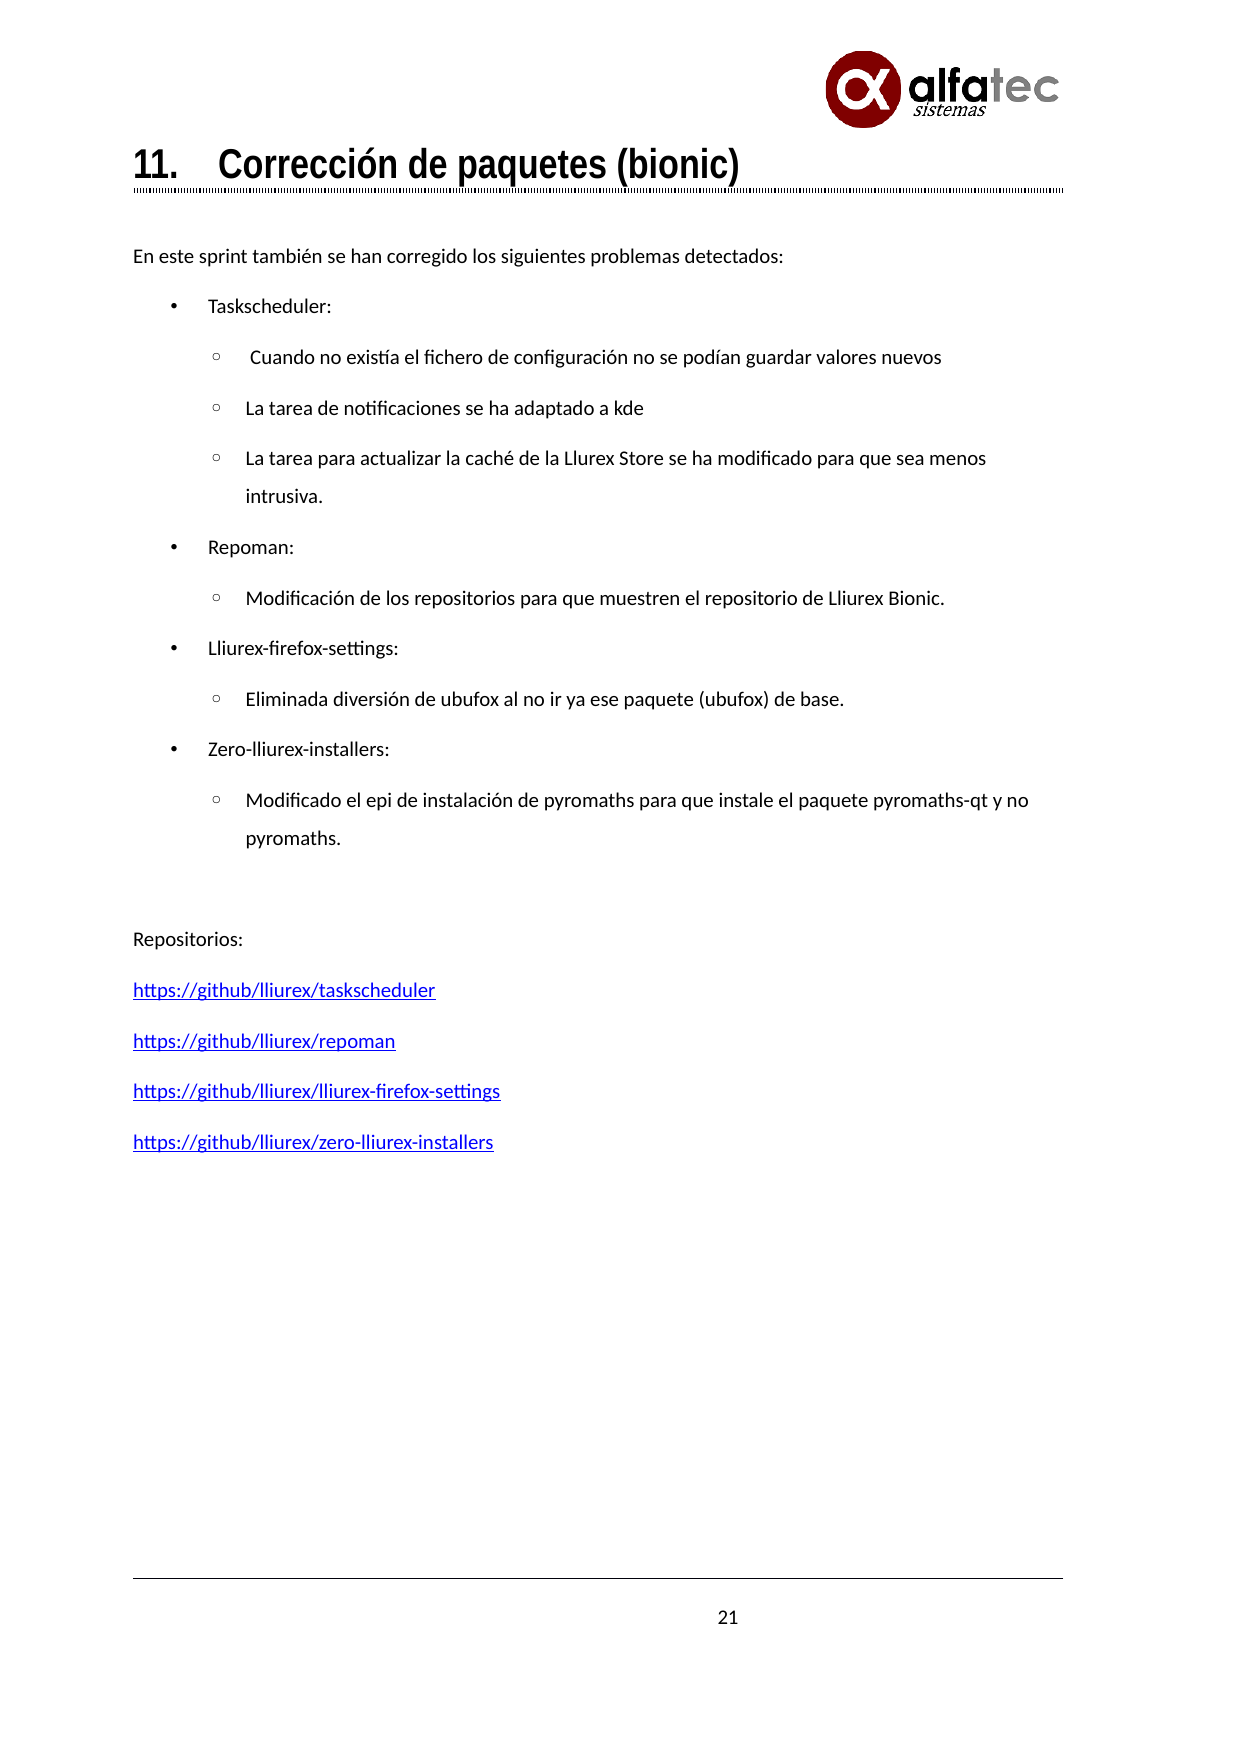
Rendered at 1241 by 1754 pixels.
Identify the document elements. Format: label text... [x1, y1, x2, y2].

list La tarea para actualizar la caché de la Llurex Store se ha modificado para que sea menos intrusiva. [208, 445, 1063, 509]
list Taskscheduler: [170, 293, 1063, 319]
picture [825, 51, 1061, 128]
list Zero-lliurex-installers: [170, 737, 1063, 762]
list Modificación de los repositorios para que muestren el repositorio de Lliurex Bionic. [208, 585, 1063, 610]
text Repositorios: [133, 927, 1063, 952]
text En este sprint también se han corregido los siguientes problemas detectados: [133, 243, 1063, 268]
list Cuando no existía el fichero de configuración no se podían guardar valores nuevos [208, 344, 1063, 369]
list La tarea de notificaciones se ha adaptado a kde [208, 395, 1063, 420]
text https://github/lliurex/taskscheduler [133, 977, 1063, 1003]
text https://github/lliurex/repoman [133, 1028, 1063, 1053]
text https://github/lliurex/zero-lliurex-installers [133, 1129, 1063, 1154]
list Modificado el epi de instalación de pyromaths para que instale el paquete pyromaths-qt y no pyromaths. [208, 787, 1063, 851]
subtitle Corrección de paquetes (bionic) [133, 148, 1063, 193]
list Eliminada diversión de ubufox al no ir ya ese paquete (ubufox) de base. [208, 686, 1063, 711]
text https://github/lliurex/lliurex-firefox-settings [133, 1078, 1063, 1104]
list Lliurex-firefox-settings: [170, 635, 1063, 661]
list Repoman: [170, 534, 1063, 559]
